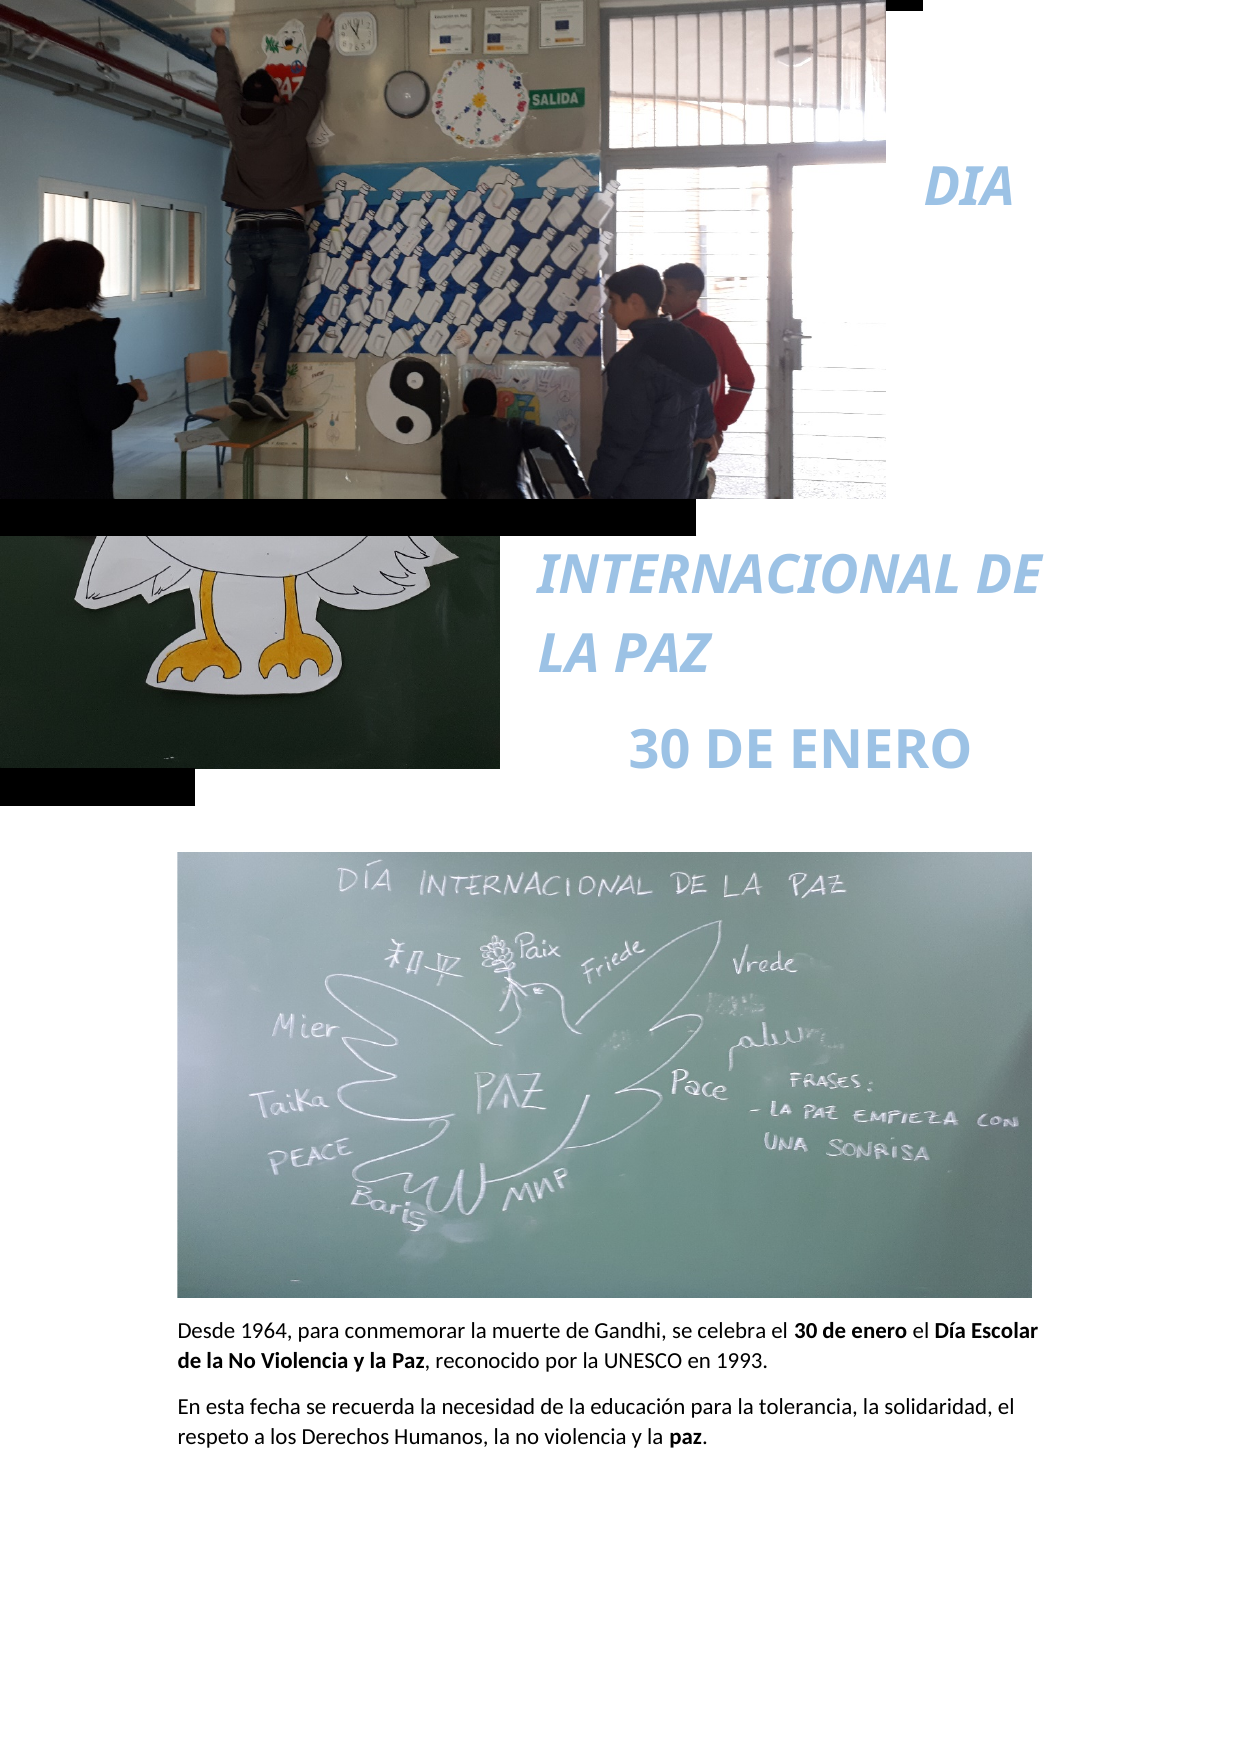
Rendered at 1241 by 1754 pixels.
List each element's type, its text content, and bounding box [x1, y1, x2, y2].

picture [0, 0, 886, 499]
picture [0, 536, 500, 769]
text DIA INTERNACIONAL DE LA PAZ [500, 148, 1063, 688]
text 30 DE ENERO [195, 710, 1063, 784]
picture [177, 852, 1032, 1298]
text En esta fecha se recuerda la necesidad de la educación para la tolerancia, la solidaridad, el respeto a los Derechos Humanos, la no violencia y la paz. [177, 1392, 1063, 1450]
text Desde 1964, para conmemorar la muerte de Gandhi, se celebra el 30 de enero el Día Escolar de la No Violencia y la Paz, reconocido por la UNESCO en 1993. [177, 1316, 1063, 1374]
